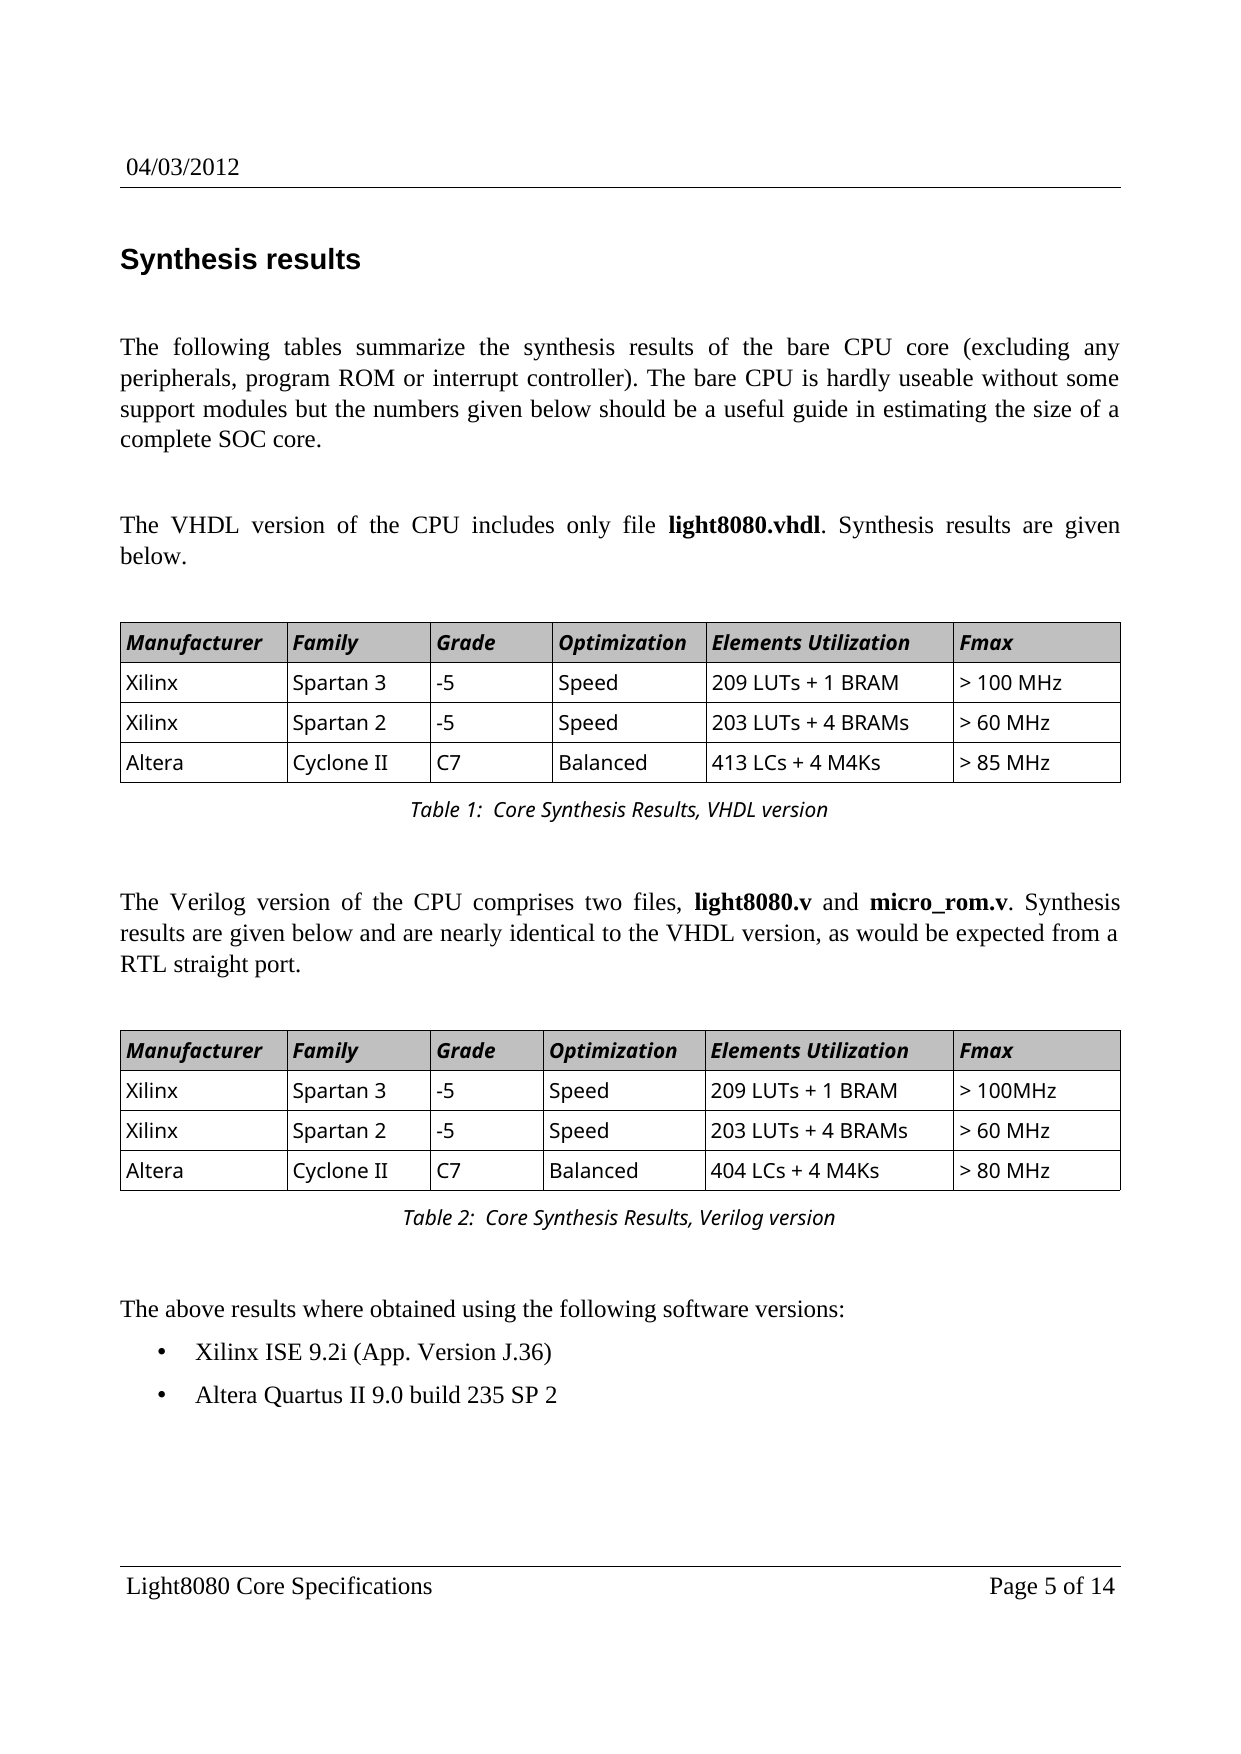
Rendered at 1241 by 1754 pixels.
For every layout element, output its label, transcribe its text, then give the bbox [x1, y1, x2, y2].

table_cell Cyclone II [288, 1151, 430, 1190]
table_cell > 60 MHz [954, 1111, 1120, 1150]
table_cell Altera [121, 1151, 287, 1190]
table_cell > 100MHz [954, 1071, 1120, 1110]
table_cell > 100 MHz [954, 663, 1120, 702]
table_cell > 60 MHz [954, 703, 1120, 742]
table_cell Xilinx [121, 703, 287, 742]
table_cell Speed [544, 1111, 705, 1150]
table_cell Speed [553, 703, 706, 742]
table_cell 203 LUTs + 4 BRAMs [707, 703, 953, 742]
table_cell Xilinx [121, 1111, 287, 1150]
table_header Fmax [954, 1031, 1120, 1070]
table_cell -5 [431, 703, 552, 742]
table_cell Xilinx [121, 1071, 287, 1110]
table_cell 203 LUTs + 4 BRAMs [706, 1111, 953, 1150]
table_cell Spartan 3 [288, 1071, 430, 1110]
table_header Elements Utilization [707, 623, 953, 662]
table_cell -5 [431, 1111, 543, 1150]
list Xilinx ISE 9.2i (App. Version J.36) [157, 1338, 1121, 1366]
table_cell C7 [431, 1151, 543, 1190]
text Table 2: Core Synthesis Results, Verilog version [120, 1203, 1121, 1231]
table_cell > 85 MHz [954, 743, 1120, 782]
text Table 1: Core Synthesis Results, VHDL version [120, 795, 1121, 823]
table_header Optimization [544, 1031, 705, 1070]
table_header Manufacturer [121, 1031, 287, 1070]
table_cell Cyclone II [288, 743, 430, 782]
table_cell 209 LUTs + 1 BRAM [706, 1071, 953, 1110]
table_cell Balanced [553, 743, 706, 782]
text The VHDL version of the CPU includes only file light8080.vhdl. Synthesis results are given below. [120, 511, 1121, 569]
table_cell Spartan 3 [288, 663, 430, 702]
table_cell 404 LCs + 4 M4Ks [706, 1151, 953, 1190]
table_header Grade [431, 1031, 543, 1070]
table_header Optimization [553, 623, 706, 662]
table_cell -5 [431, 1071, 543, 1110]
table_cell Balanced [544, 1151, 705, 1190]
table_cell Speed [553, 663, 706, 702]
list Altera Quartus II 9.0 build 235 SP 2 [157, 1381, 1121, 1409]
text The Verilog version of the CPU comprises two files, light8080.v and micro_rom.v. Synthesis results are given below and are nearly identical to the VHDL version, as would be expected from a RTL straight port. [120, 888, 1121, 977]
table_cell 413 LCs + 4 M4Ks [707, 743, 953, 782]
table_header Manufacturer [121, 623, 287, 662]
text The above results where obtained using the following software versions: [120, 1296, 1121, 1323]
subtitle Synthesis results [120, 243, 1121, 275]
table_cell C7 [431, 743, 552, 782]
table_cell Speed [544, 1071, 705, 1110]
table_header Fmax [954, 623, 1120, 662]
table_cell Spartan 2 [288, 703, 430, 742]
table_cell Spartan 2 [288, 1111, 430, 1150]
table_cell Altera [121, 743, 287, 782]
table_header Grade [431, 623, 552, 662]
table_cell 209 LUTs + 1 BRAM [707, 663, 953, 702]
text The following tables summarize the synthesis results of the bare CPU core (excluding any peripherals, program ROM or interrupt controller). The bare CPU is hardly useable without some support modules but the numbers given below should be a useful guide in estimating the size of a complete SOC core. [120, 333, 1121, 453]
table_cell > 80 MHz [954, 1151, 1120, 1190]
table_cell Xilinx [121, 663, 287, 702]
table_header Elements Utilization [706, 1031, 953, 1070]
table_header Family [288, 623, 430, 662]
table_header Family [288, 1031, 430, 1070]
table_cell -5 [431, 663, 552, 702]
